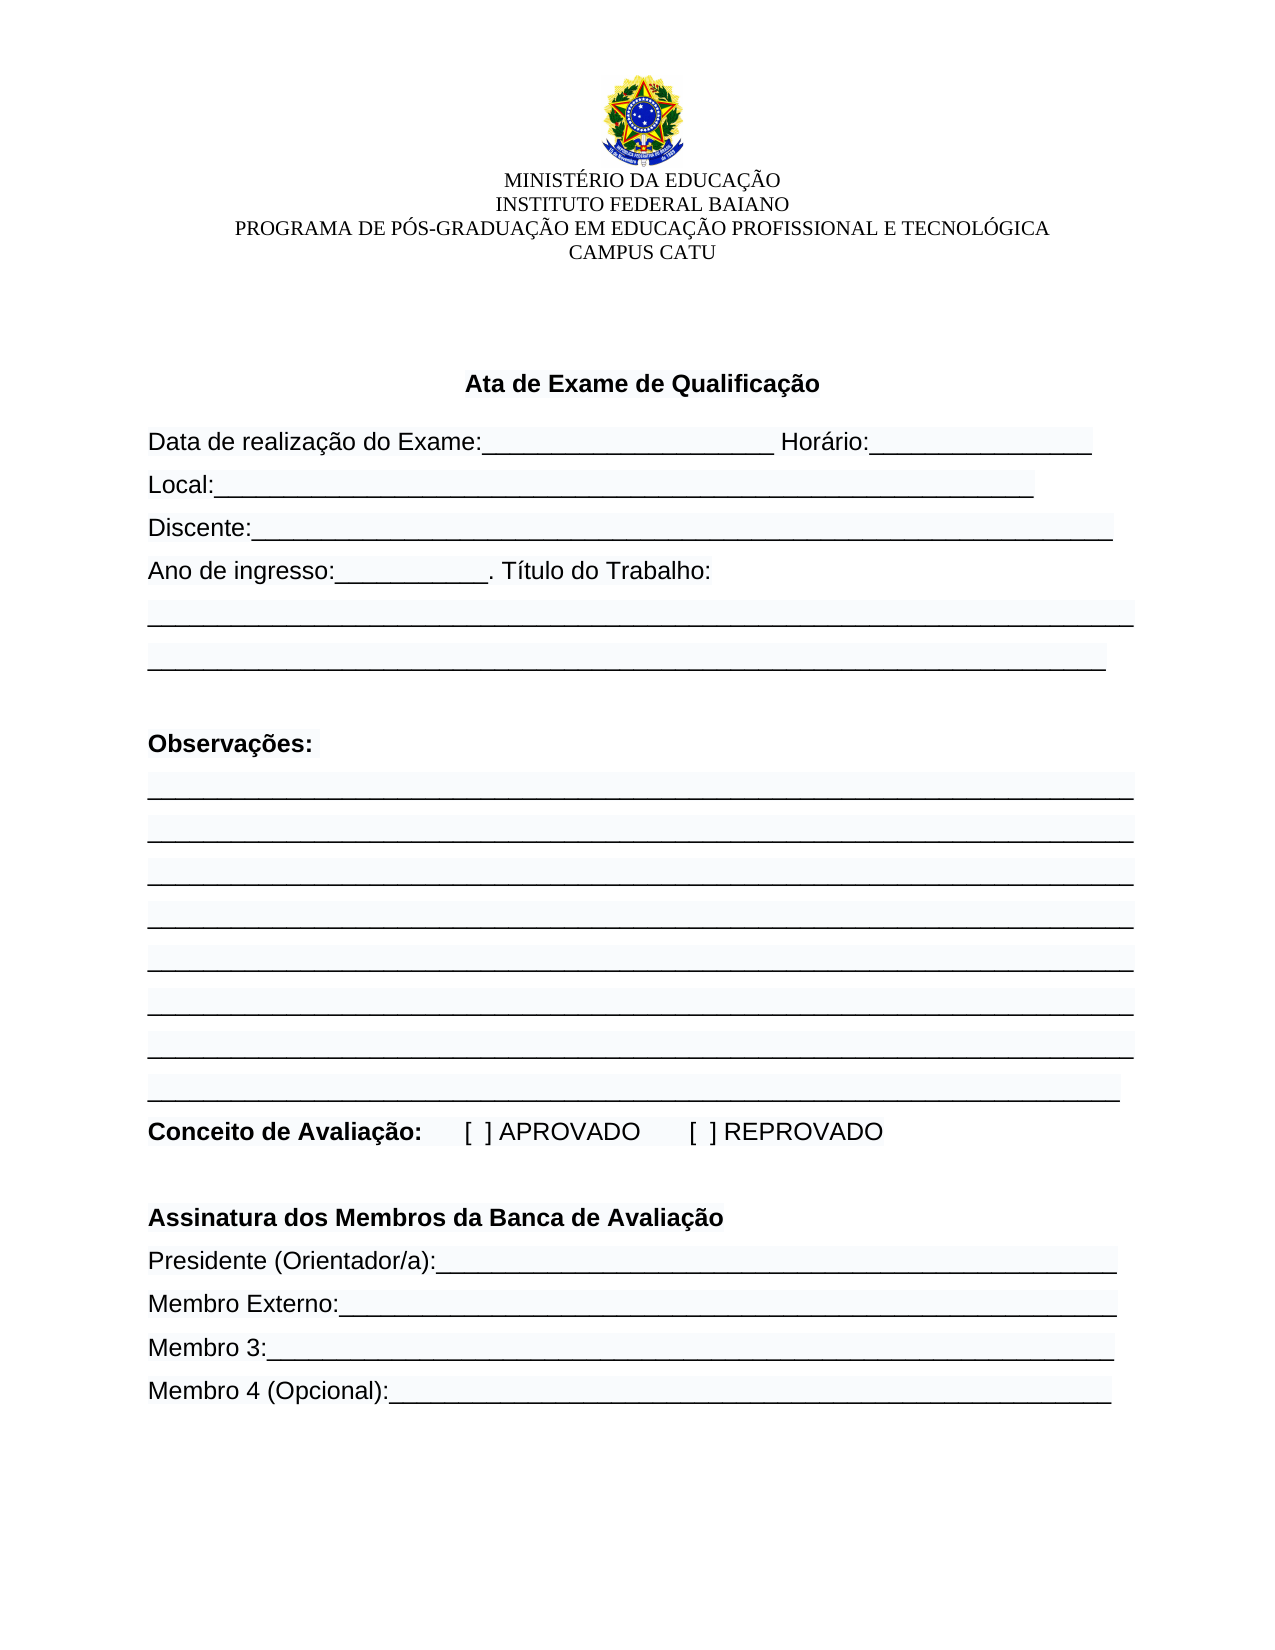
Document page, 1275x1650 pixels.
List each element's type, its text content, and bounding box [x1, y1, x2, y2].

text Conceito de Avaliação: [ ] APROVADO [ ] REPROVADO [148, 1117, 1137, 1146]
text Ano de ingresso:___________. Título do Trabalho: [148, 556, 1137, 585]
text Ata de Exame de Qualificação [148, 369, 1137, 398]
text Presidente (Orientador/a):_________________________________________________ [148, 1246, 1137, 1275]
text Observações: [148, 729, 1137, 758]
text Local:___________________________________________________________ [148, 470, 1137, 499]
text Membro 3:_____________________________________________________________ [148, 1333, 1137, 1361]
text Assinatura dos Membros da Banca de Avaliação [148, 1203, 1137, 1232]
text _______________________________________________________________________________________________________________________________________________________________________________________________________________________________________________________________________________________________________________________________________________________________________________________________________________________________________________________________________________________________________________________________________________________________________________________ [148, 772, 1137, 1103]
text ____________________________________________________________________________________________________________________________________________ [148, 599, 1137, 671]
text Membro 4 (Opcional):____________________________________________________ [148, 1376, 1137, 1404]
text Membro Externo:________________________________________________________ [148, 1289, 1137, 1318]
text Data de realização do Exame:_____________________ Horário:________________ [148, 427, 1137, 456]
text Discente:______________________________________________________________ [148, 513, 1137, 542]
